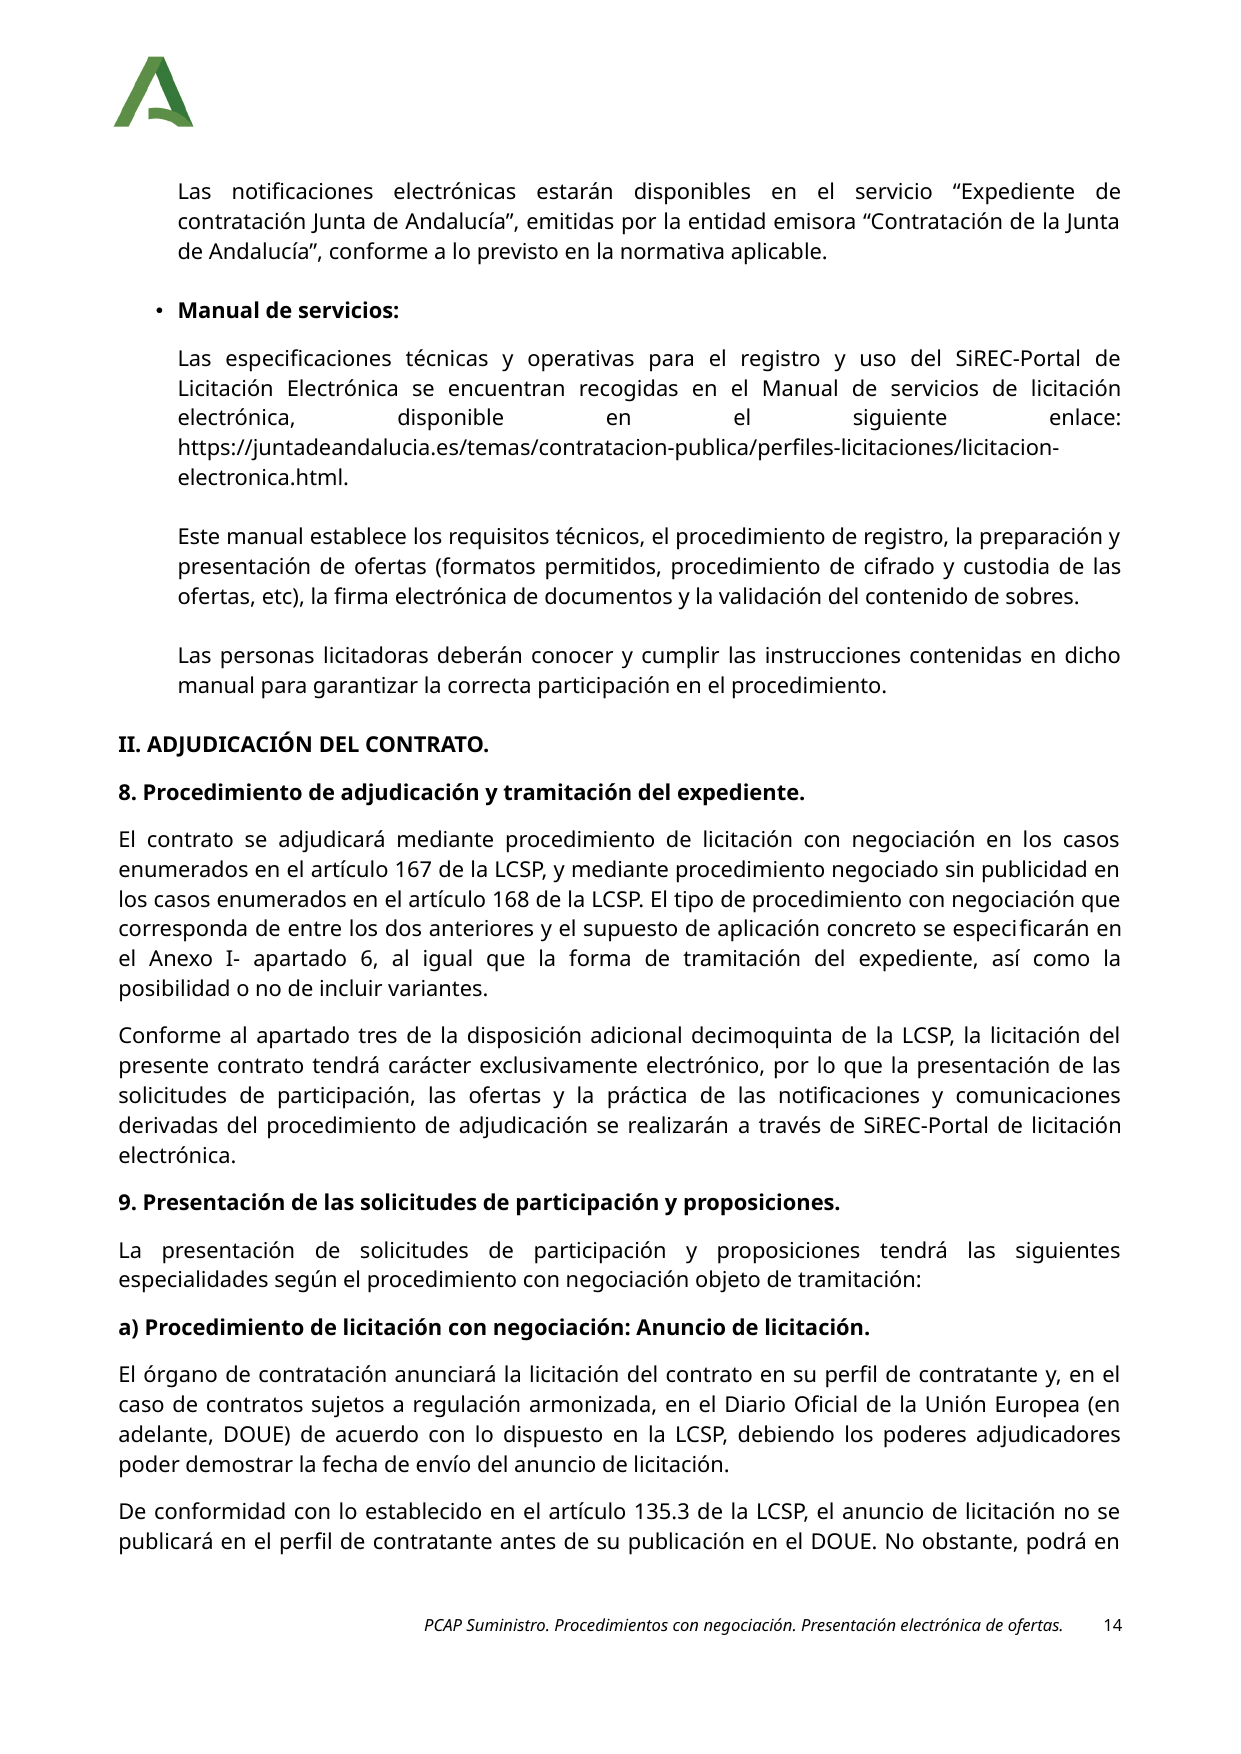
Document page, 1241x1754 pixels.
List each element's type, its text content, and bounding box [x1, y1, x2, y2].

text El contrato se adjudicará mediante procedimiento de licitación con negociación en los casos enumerados en el artículo 167 de la LCSP, y mediante procedimiento negociado sin publicidad en los casos enumerados en el artículo 168 de la LCSP. El tipo de procedimiento con negociación que corresponda de entre los dos anteriores y el supuesto de aplicación concreto se especificarán en el Anexo I- apartado 6, al igual que la forma de tramitación del expediente, así como la posibilidad o no de incluir variantes. [118, 824, 1122, 1003]
text Conforme al apartado tres de la disposición adicional decimoquinta de la LCSP, la licitación del presente contrato tendrá carácter exclusivamente electrónico, por lo que la presentación de las solicitudes de participación, las ofertas y la práctica de las notificaciones y comunicaciones derivadas del procedimiento de adjudicación se realizarán a través de SiREC-Portal de licitación electrónica. [118, 1021, 1122, 1169]
text Las notificaciones electrónicas estarán disponibles en el servicio “Expediente de contratación Junta de Andalucía”, emitidas por la entidad emisora “Contratación de la Junta de Andalucía”, conforme a lo previsto en la normativa aplicable. [177, 176, 1122, 266]
text El órgano de contratación anunciará la licitación del contrato en su perfil de contratante y, en el caso de contratos sujetos a regulación armonizada, en el Diario Oficial de la Unión Europea (en adelante, DOUE) de acuerdo con lo dispuesto en la LCSP, debiendo los poderes adjudicadores poder demostrar la fecha de envío del anuncio de licitación. [118, 1359, 1122, 1479]
text Las personas licitadoras deberán conocer y cumplir las instrucciones contenidas en dicho manual para garantizar la correcta participación en el procedimiento. [177, 640, 1122, 699]
subtitle 9. Presentación de las solicitudes de participación y proposiciones. [118, 1187, 1122, 1217]
text Las especificaciones técnicas y operativas para el registro y uso del SiREC-Portal de Licitación Electrónica se encuentran recogidas en el Manual de servicios de licitación electrónica, disponible en el siguiente enlace: https://juntadeandalucia.es/temas/contratacion-publica/perfiles-licitaciones/licitacion-electronica.html. [177, 343, 1122, 492]
text La presentación de solicitudes de participación y proposiciones tendrá las siguientes especialidades según el procedimiento con negociación objeto de tramitación: [118, 1235, 1122, 1294]
text a) Procedimiento de licitación con negociación: Anuncio de licitación. [118, 1312, 1122, 1342]
picture [109, 52, 198, 131]
list Manual de servicios: [156, 295, 1122, 325]
text De conformidad con lo establecido en el artículo 135.3 de la LCSP, el anuncio de licitación no se publicará en el perfil de contratante antes de su publicación en el DOUE. No obstante, podrá en [118, 1496, 1122, 1556]
subtitle II. ADJUDICACIÓN DEL CONTRATO. [118, 729, 1122, 759]
subtitle 8. Procedimiento de adjudicación y tramitación del expediente. [118, 777, 1122, 806]
text Este manual establece los requisitos técnicos, el procedimiento de registro, la preparación y presentación de ofertas (formatos permitidos, procedimiento de cifrado y custodia de las ofertas, etc), la firma electrónica de documentos y la validación del contenido de sobres. [177, 521, 1122, 611]
